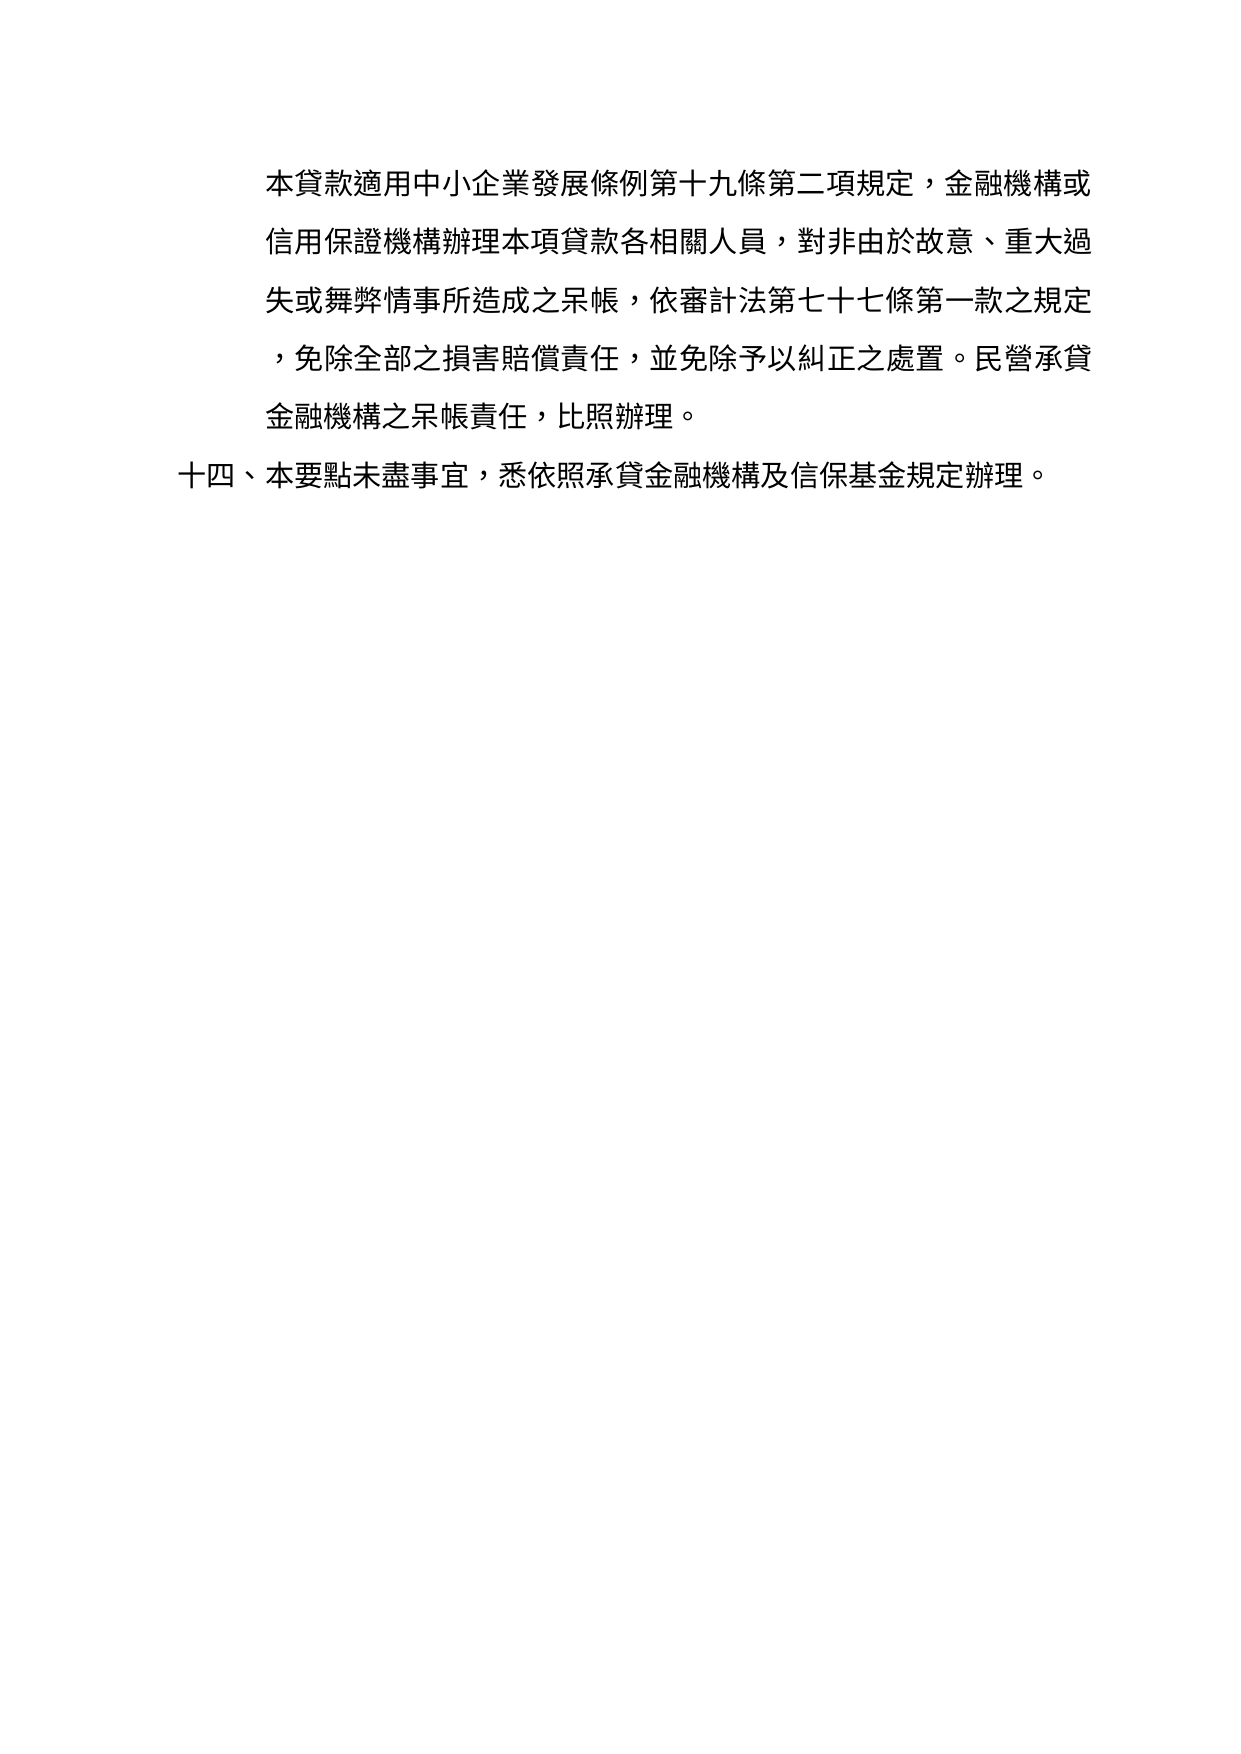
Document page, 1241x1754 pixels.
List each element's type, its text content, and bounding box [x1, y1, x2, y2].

text 本貸款適用中小企業發展條例第十九條第二項規定，金融機構或信用保證機構辦理本項貸款各相關人員，對非由於故意、重大過失或舞弊情事所造成之呆帳，依審計法第七十七條第一款之規定，免除全部之損害賠償責任，並免除予以糾正之處置。民營承貸金融機構之呆帳責任，比照辦理。 [265, 148, 1092, 439]
text 十四、本要點未盡事宜，悉依照承貸金融機構及信保基金規定辦理。 [177, 439, 1092, 498]
